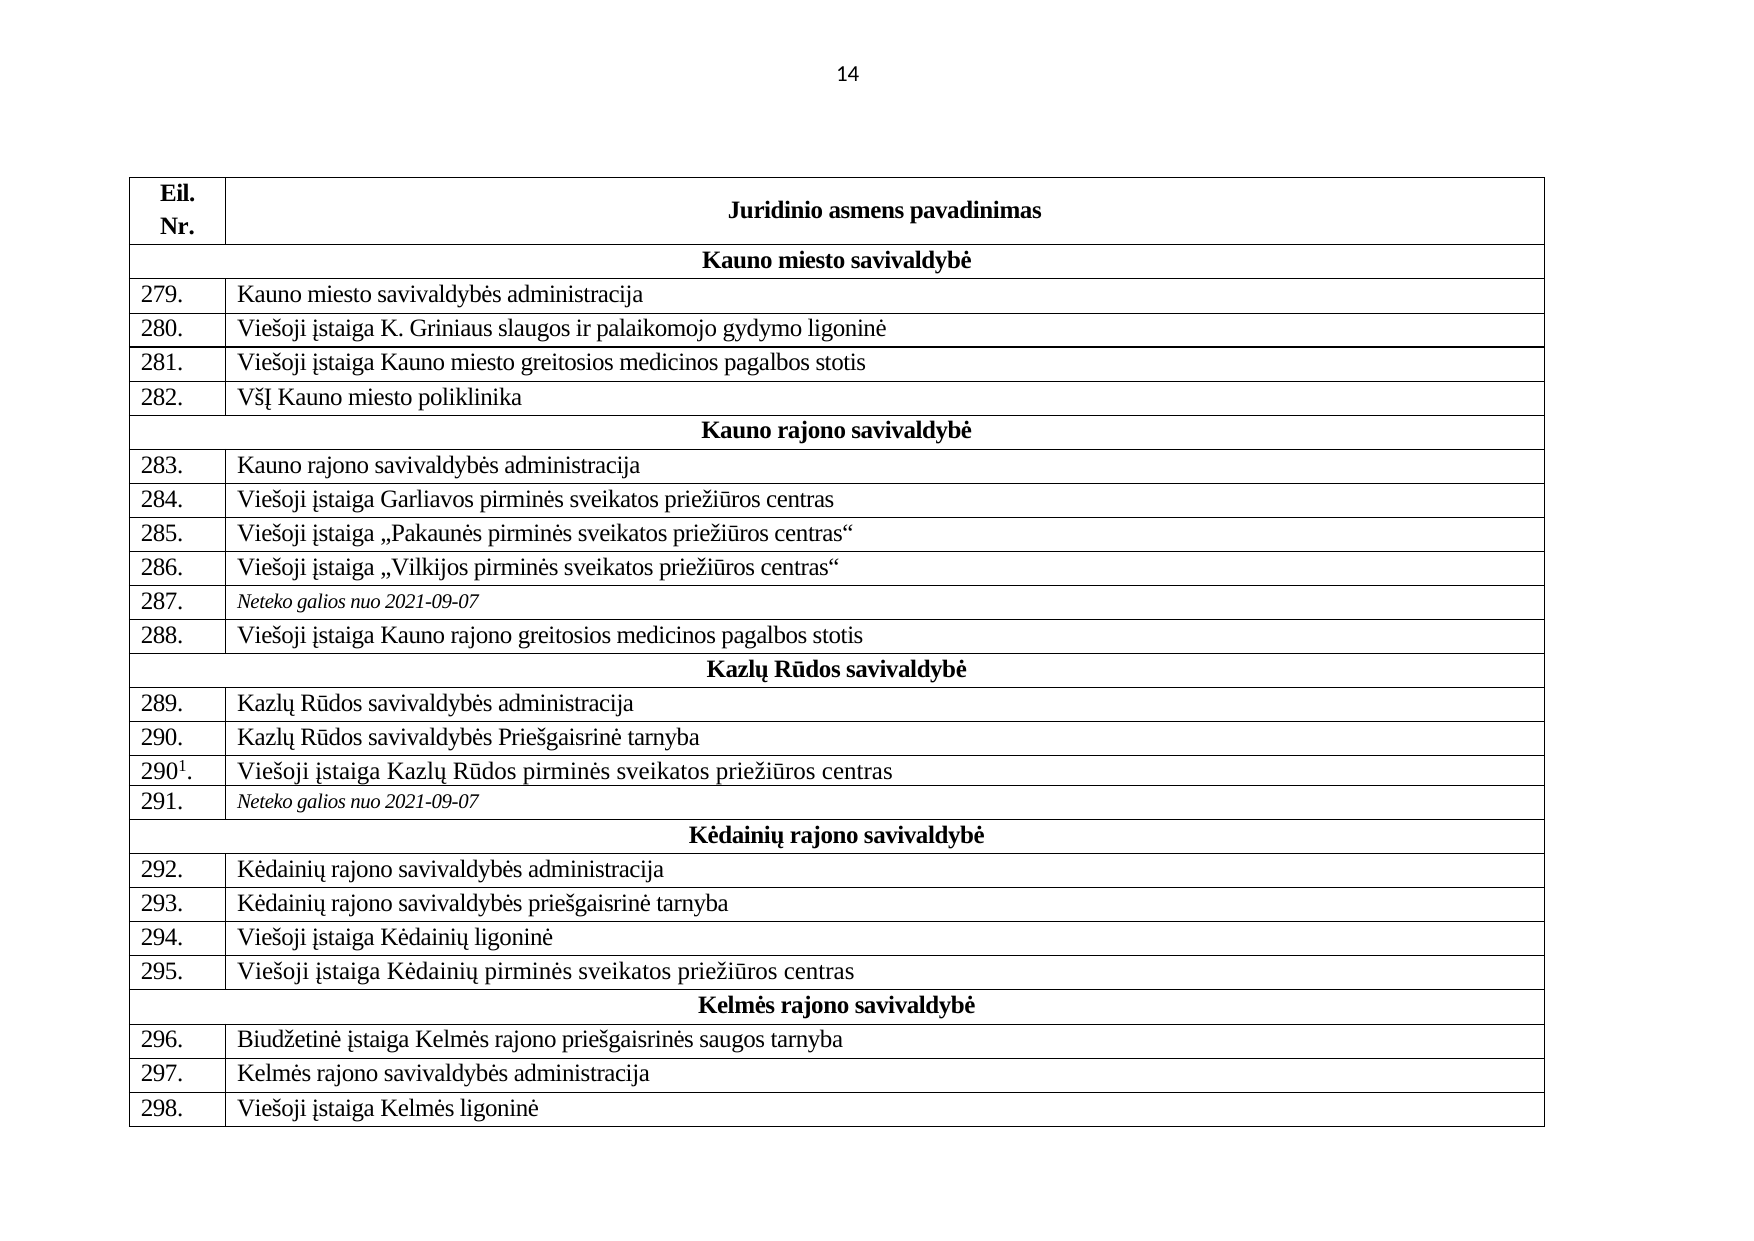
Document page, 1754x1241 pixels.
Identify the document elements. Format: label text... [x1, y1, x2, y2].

table_cell Kauno miesto savivaldybė [130, 245, 1544, 278]
table_cell 293. [130, 888, 225, 921]
table_cell 296. [130, 1025, 225, 1057]
table_cell 297. [130, 1059, 225, 1092]
table_header Juridinio asmens pavadinimas [226, 178, 1544, 244]
table_cell 285. [130, 518, 225, 551]
table_cell 280. [130, 314, 225, 346]
table_cell Viešoji įstaiga „Pakaunės pirminės sveikatos priežiūros centras“ [226, 518, 1544, 551]
table_cell Kėdainių rajono savivaldybės administracija [226, 854, 1544, 887]
table_cell Neteko galios nuo 2021-09-07 [226, 786, 1544, 819]
table_cell Kėdainių rajono savivaldybės priešgaisrinė tarnyba [226, 888, 1544, 921]
table_cell Kelmės rajono savivaldybės administracija [226, 1059, 1544, 1092]
table_cell Kėdainių rajono savivaldybė [130, 820, 1544, 853]
table_cell Biudžetinė įstaiga Kelmės rajono priešgaisrinės saugos tarnyba [226, 1025, 1544, 1057]
table_cell 298. [130, 1093, 225, 1126]
table_cell 292. [130, 854, 225, 887]
table_cell Kazlų Rūdos savivaldybės administracija [226, 688, 1544, 721]
table_cell 281. [130, 348, 225, 381]
table_cell 2901. [130, 756, 225, 785]
table_cell 287. [130, 586, 225, 619]
table_header Eil. Nr. [130, 178, 225, 244]
table_cell Viešoji įstaiga Kauno miesto greitosios medicinos pagalbos stotis [226, 348, 1544, 381]
table_cell VšĮ Kauno miesto poliklinika [226, 382, 1544, 414]
table_cell 295. [130, 956, 225, 989]
table_cell 284. [130, 484, 225, 517]
table_cell Kauno rajono savivaldybė [130, 416, 1544, 449]
table_cell 282. [130, 382, 225, 414]
table_cell Viešoji įstaiga Kėdainių ligoninė [226, 922, 1544, 955]
table_cell Viešoji įstaiga Kėdainių pirminės sveikatos priežiūros centras [226, 956, 1544, 989]
table_cell Kazlų Rūdos savivaldybės Priešgaisrinė tarnyba [226, 722, 1544, 755]
table_cell Kauno rajono savivaldybės administracija [226, 450, 1544, 483]
table_cell Kazlų Rūdos savivaldybė [130, 654, 1544, 687]
table_cell Viešoji įstaiga Garliavos pirminės sveikatos priežiūros centras [226, 484, 1544, 517]
table_cell 279. [130, 279, 225, 312]
table_cell Kelmės rajono savivaldybė [130, 990, 1544, 1023]
table_cell 288. [130, 620, 225, 653]
table_cell Kauno miesto savivaldybės administracija [226, 279, 1544, 312]
table_cell 294. [130, 922, 225, 955]
table_cell 283. [130, 450, 225, 483]
table_cell Viešoji įstaiga Kelmės ligoninė [226, 1093, 1544, 1126]
table_cell 291. [130, 786, 225, 819]
table_cell 286. [130, 552, 225, 585]
table_cell Neteko galios nuo 2021-09-07 [226, 586, 1544, 619]
table_cell Viešoji įstaiga K. Griniaus slaugos ir palaikomojo gydymo ligoninė [226, 314, 1544, 346]
table_cell Viešoji įstaiga Kazlų Rūdos pirminės sveikatos priežiūros centras [226, 756, 1544, 785]
table_cell 289. [130, 688, 225, 721]
table_cell Viešoji įstaiga „Vilkijos pirminės sveikatos priežiūros centras“ [226, 552, 1544, 585]
table_cell Viešoji įstaiga Kauno rajono greitosios medicinos pagalbos stotis [226, 620, 1544, 653]
table_cell 290. [130, 722, 225, 755]
